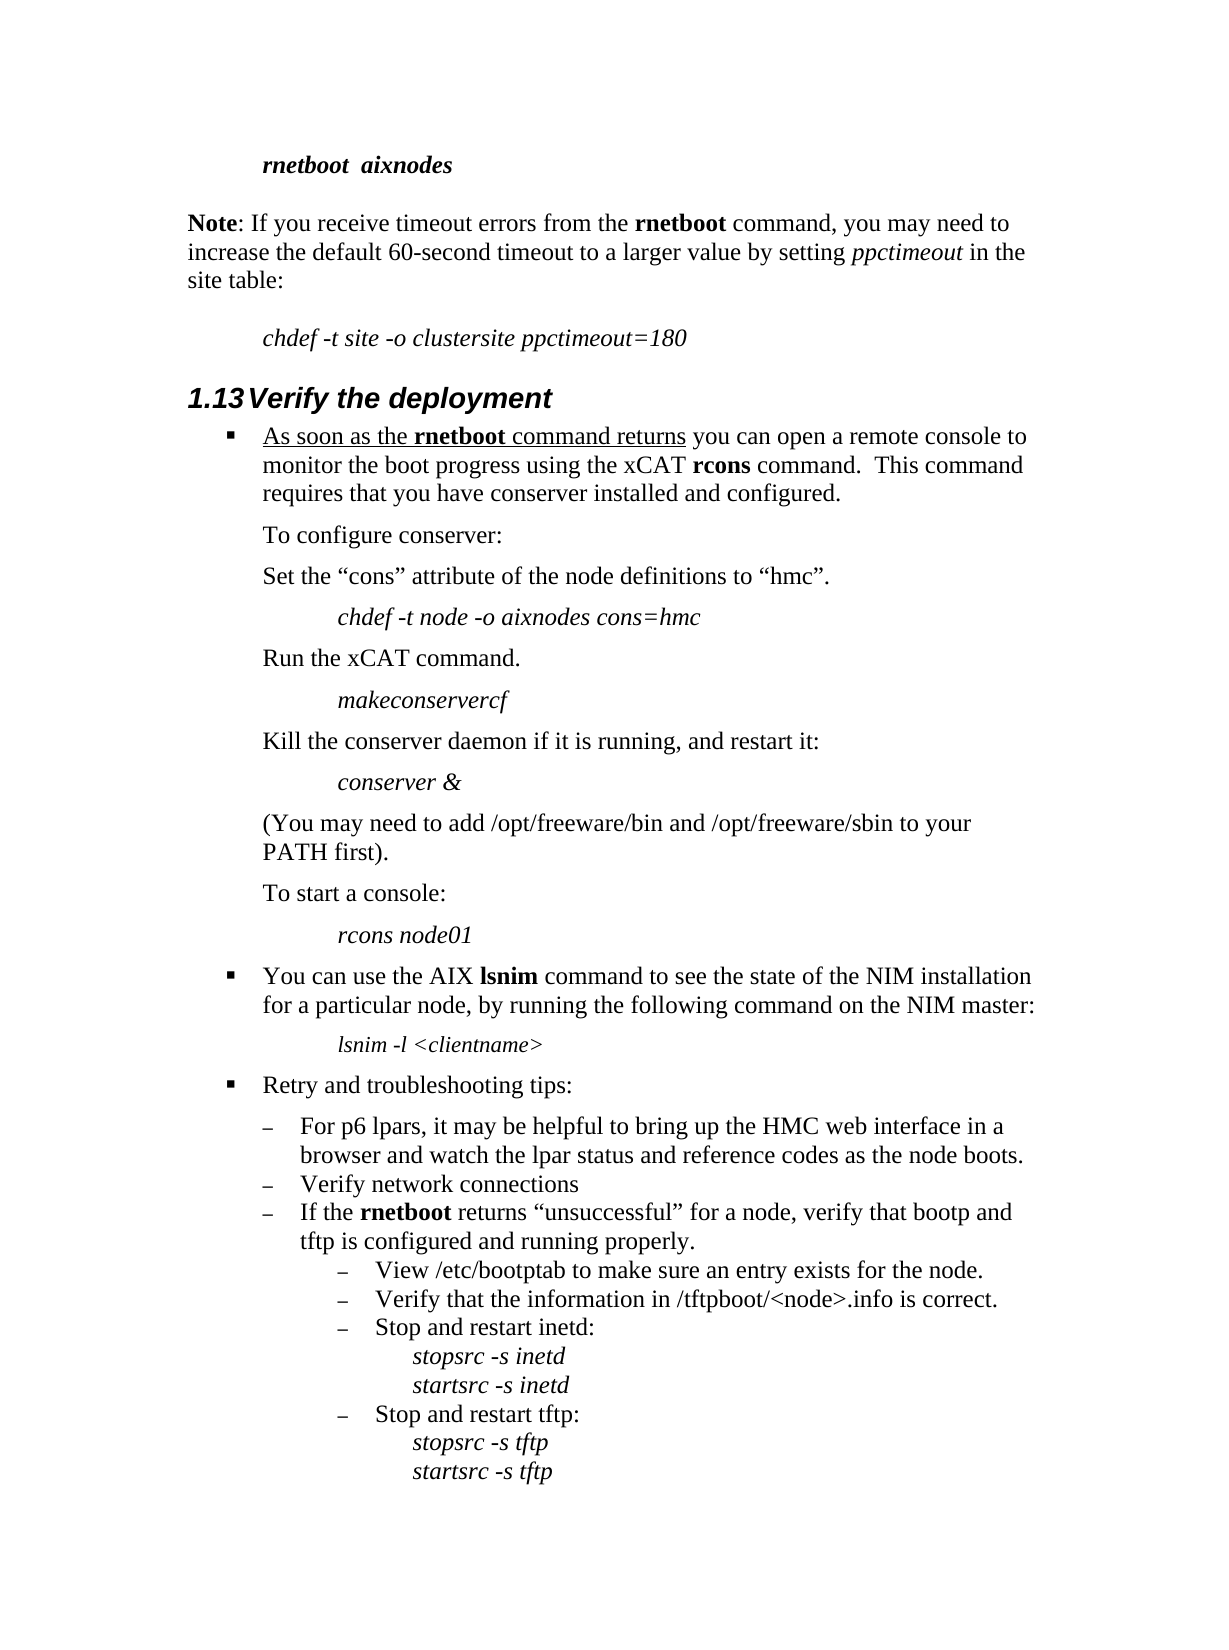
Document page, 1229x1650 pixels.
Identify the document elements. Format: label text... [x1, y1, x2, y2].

text chdef -t site -o clustersite ppctimeout=180 [187, 323, 1041, 352]
list stopsrc -s tftp [412, 1427, 1041, 1456]
list For p6 lpars, it may be helpful to bring up the HMC web interface in a browser and watch the lpar status and reference codes as the node boots. [262, 1111, 1041, 1169]
list View /etc/bootptab to make sure an entry exists for the node. [337, 1255, 1041, 1284]
list As soon as the rnetboot command returns you can open a remote console to monitor the boot progress using the xCAT rcons command. This command requires that you have conserver installed and configured. [225, 421, 1041, 507]
list Verify that the information in /tftpboot/<node>.info is correct. [337, 1284, 1041, 1312]
subtitle Verify the deployment [187, 381, 1041, 415]
text (You may need to add /opt/freeware/bin and /opt/freeware/sbin to your PATH first). [262, 808, 1041, 866]
list If the rnetboot returns “unsuccessful” for a node, verify that bootp and tftp is configured and running properly. [262, 1197, 1041, 1255]
list Stop and restart inetd: [337, 1312, 1041, 1341]
list Stop and restart tftp: [337, 1399, 1041, 1427]
text Run the xCAT command. [112, 643, 1041, 672]
text To configure conserver: [112, 520, 1041, 548]
list rcons node01 [300, 920, 1041, 948]
list lsnim -l <clientname> [300, 1031, 1041, 1057]
list You can use the AIX lsnim command to see the state of the NIM installation for a particular node, by running the following command on the NIM master: [225, 961, 1041, 1018]
text makeconservercf [337, 685, 1041, 713]
text Set the “cons” attribute of the node definitions to “hmc”. [187, 561, 1041, 590]
list Verify network connections [262, 1169, 1041, 1197]
list startsrc -s inetd [412, 1370, 1041, 1399]
list Retry and troubleshooting tips: [225, 1070, 1041, 1099]
text conserver & [337, 767, 1041, 796]
list stopsrc -s inetd [412, 1341, 1041, 1370]
text Note: If you receive timeout errors from the rnetboot command, you may need to increase the default 60-second timeout to a larger value by setting ppctimeout in the site table: [187, 208, 1041, 294]
text chdef -t node -o aixnodes cons=hmc [187, 602, 1041, 631]
text Kill the conserver daemon if it is running, and restart it: [262, 726, 1041, 755]
text To start a console: [262, 878, 1041, 907]
list startsrc -s tftp [412, 1456, 1041, 1485]
text rnetboot aixnodes [262, 150, 1041, 179]
